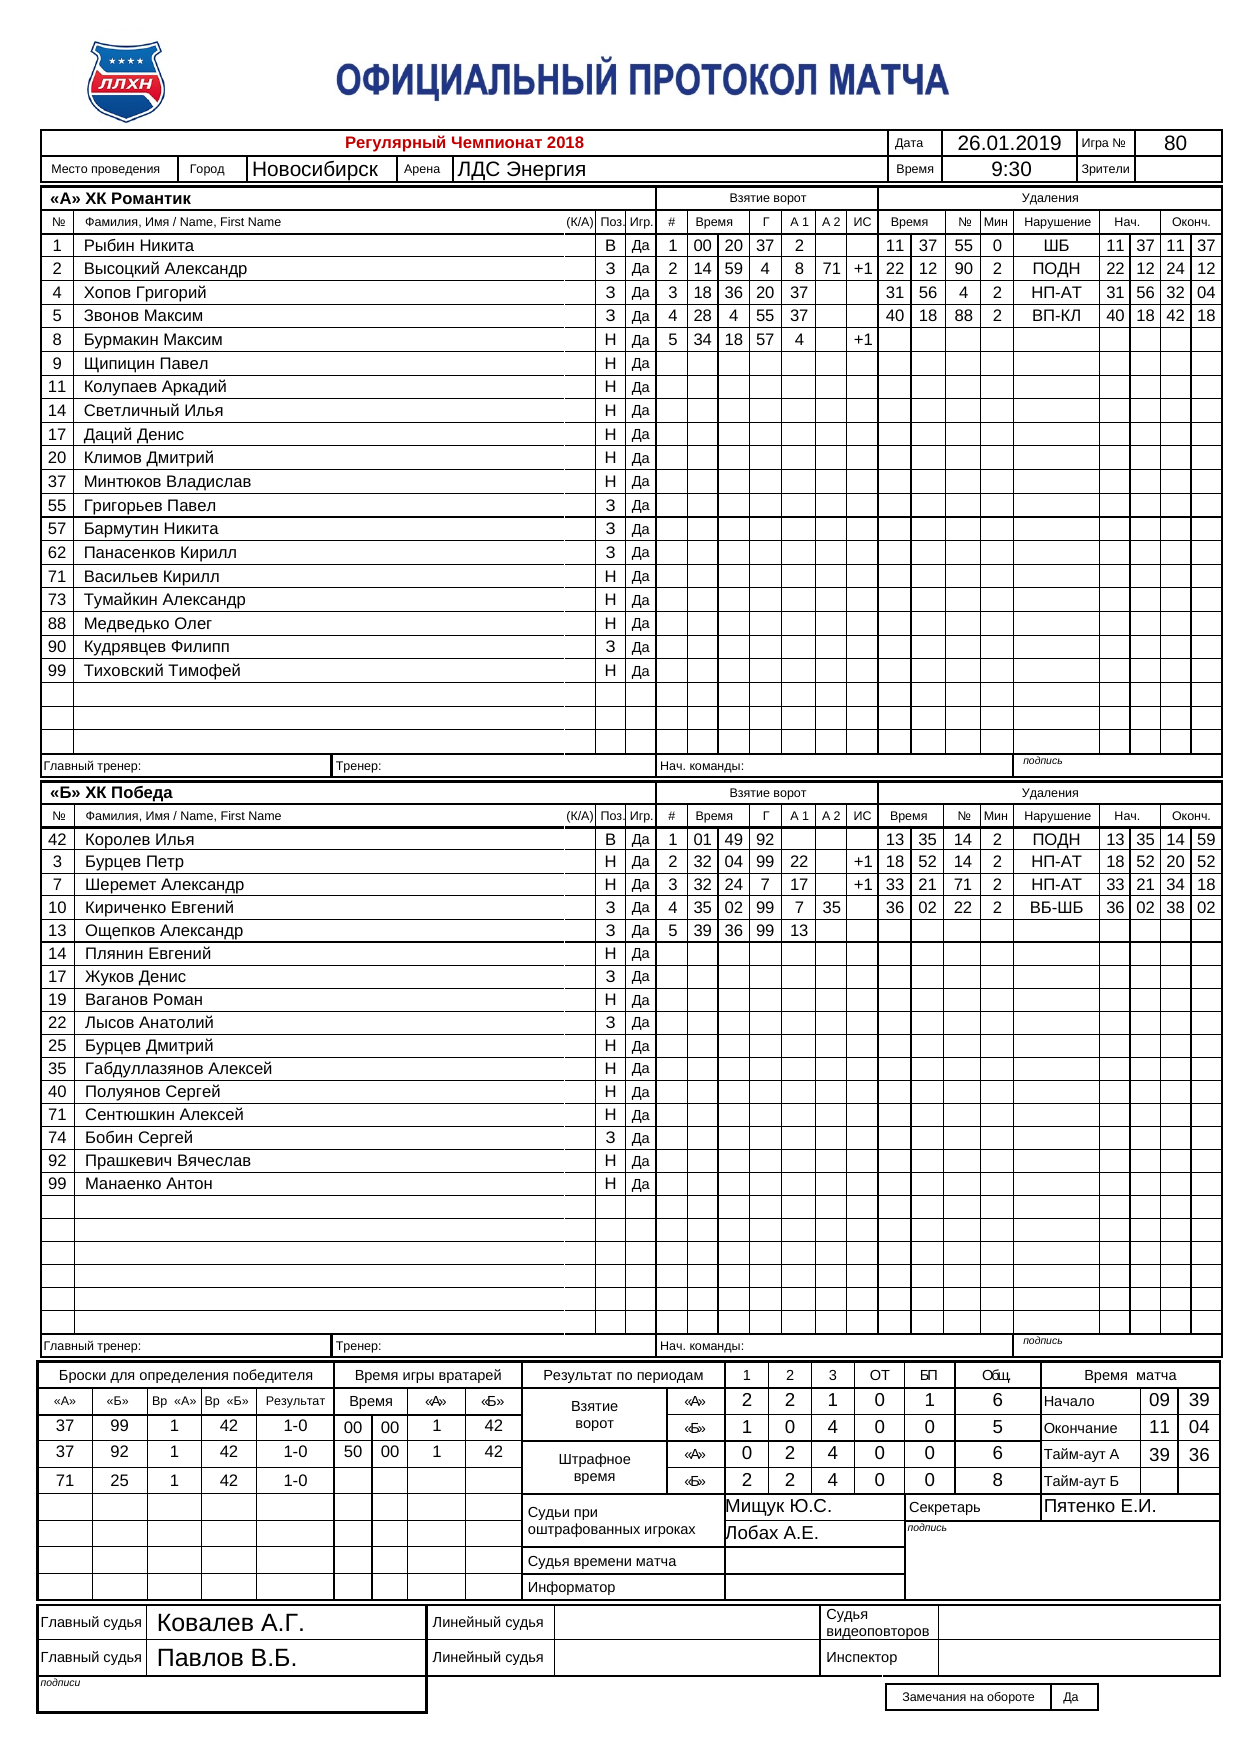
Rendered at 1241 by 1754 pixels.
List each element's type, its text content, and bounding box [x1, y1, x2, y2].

table_cell З [596, 1012, 625, 1033]
table_cell [981, 1219, 1013, 1241]
table_cell [981, 1196, 1013, 1218]
table_cell [816, 1242, 846, 1264]
table_cell 2 [726, 1389, 768, 1413]
table_cell 35 [42, 1058, 74, 1079]
table_cell [944, 943, 980, 964]
table_cell Н [596, 423, 625, 445]
table_cell [981, 707, 1013, 729]
table_cell 04 [719, 850, 749, 872]
table_cell З [596, 896, 625, 918]
table_cell [782, 707, 815, 729]
table_cell 28 [688, 305, 717, 327]
table_cell 35 [1131, 829, 1160, 849]
table_cell [688, 966, 717, 987]
table_cell [1014, 1196, 1099, 1218]
table_cell Да [626, 470, 655, 493]
table_cell 11 [1100, 235, 1129, 256]
table_cell [719, 1196, 749, 1218]
table_cell Н [596, 376, 625, 398]
table_cell (К/А) [565, 805, 595, 826]
table_cell [1014, 659, 1099, 682]
table_cell 02 [1192, 896, 1221, 918]
table_cell 0 [855, 1389, 904, 1413]
table_cell 99 [42, 659, 73, 682]
table_cell [750, 399, 781, 422]
table_cell [657, 399, 687, 422]
table_cell Мин [981, 211, 1013, 233]
table_cell [1192, 943, 1221, 964]
table_cell [657, 376, 687, 398]
table_header 26.01.2019 [943, 131, 1076, 155]
table_cell [1014, 1058, 1099, 1079]
table_cell Линейный судья [428, 1640, 554, 1675]
table_cell 37 [782, 305, 815, 327]
table_cell +1 [847, 328, 877, 351]
table_cell 4 [812, 1468, 854, 1493]
table_cell [565, 920, 595, 941]
table_cell «А» [668, 1442, 724, 1467]
table_cell [750, 376, 781, 398]
table_cell [1161, 683, 1190, 706]
table_cell Место проведения [42, 157, 177, 181]
table_cell Да [626, 423, 655, 445]
table_cell [912, 1265, 943, 1287]
table_cell 4 [657, 896, 687, 918]
table_cell 00 [373, 1416, 407, 1440]
table_cell [981, 1242, 1013, 1264]
table_cell 2 [726, 1468, 768, 1493]
table_cell [657, 518, 687, 540]
table_cell [946, 683, 980, 706]
table_cell Кириченко Евгений [75, 896, 564, 918]
table_cell [1100, 730, 1129, 753]
table_cell [626, 1219, 655, 1241]
table_cell [657, 1242, 687, 1264]
table_cell [1100, 943, 1129, 964]
table_cell 1 [148, 1441, 201, 1467]
table_cell [944, 1104, 980, 1126]
table_cell [42, 1288, 74, 1310]
table_cell [93, 1547, 147, 1573]
table_cell [688, 399, 717, 422]
table_cell 5 [956, 1415, 1040, 1440]
table_cell +1 [847, 850, 877, 872]
table_cell [981, 565, 1013, 587]
table_cell [1131, 707, 1160, 729]
table_cell [847, 1173, 877, 1195]
table_cell [657, 1219, 687, 1241]
table_cell [847, 829, 877, 849]
table_cell [74, 683, 564, 706]
table_cell З [596, 636, 625, 658]
table_cell [1100, 328, 1129, 351]
table_cell подпись [906, 1522, 1219, 1599]
table_cell [39, 1547, 92, 1573]
table_cell 14 [42, 943, 74, 964]
table_cell [912, 494, 945, 516]
table_cell Н [596, 352, 625, 374]
table_cell Нач. [1100, 805, 1160, 826]
table_cell [912, 1196, 943, 1218]
table_cell Результат [257, 1389, 333, 1413]
table_cell [719, 943, 749, 964]
table_cell 37 [39, 1416, 92, 1440]
table_cell [335, 1468, 371, 1493]
table_cell [1192, 636, 1221, 658]
table_cell Минтюков Владислав [74, 470, 564, 493]
table_cell [879, 1311, 910, 1333]
table_cell Н [596, 1150, 625, 1172]
table_cell [1161, 1104, 1190, 1126]
table_cell Время [879, 211, 945, 233]
table_cell [1161, 588, 1190, 611]
table_cell [879, 989, 910, 1011]
table_cell 0 [855, 1415, 904, 1440]
table_cell Н [596, 612, 625, 634]
table_cell [688, 730, 717, 753]
table_cell [596, 1265, 625, 1287]
table_cell 0 [855, 1442, 904, 1467]
table_cell Арена [398, 157, 452, 181]
table_cell [1131, 1058, 1160, 1079]
table_cell Да [626, 943, 655, 964]
table_cell [782, 565, 815, 587]
table_cell [981, 730, 1013, 753]
table_cell [1014, 352, 1099, 374]
table_cell 99 [750, 920, 781, 941]
table_cell 1 [408, 1416, 465, 1440]
table_cell [688, 1150, 717, 1172]
table_cell [1131, 565, 1160, 587]
table_cell [565, 565, 595, 587]
table_cell 42 [202, 1441, 256, 1467]
table_cell Главный судья [39, 1640, 146, 1675]
table_cell 32 [1161, 281, 1190, 303]
table_cell [750, 1242, 781, 1264]
table_cell [688, 1058, 717, 1079]
table_cell [981, 494, 1013, 516]
table_cell [1014, 541, 1099, 564]
table_cell 18 [688, 281, 717, 303]
table_cell [981, 989, 1013, 1011]
table_cell 7 [782, 896, 815, 918]
table_cell [1131, 1265, 1160, 1287]
table_cell [879, 376, 910, 398]
table_cell [466, 1574, 521, 1599]
table_cell Информатор [523, 1575, 724, 1599]
table_cell [750, 1219, 781, 1241]
table_cell [565, 1127, 595, 1149]
table_cell [816, 707, 846, 729]
table_cell Лобах А.Е. [726, 1521, 904, 1546]
table_cell [1161, 612, 1190, 634]
table_cell [879, 565, 910, 587]
table_cell [750, 1311, 781, 1333]
table_cell 37 [1192, 235, 1221, 256]
table_cell Жуков Денис [75, 966, 564, 987]
table_cell [1192, 565, 1221, 587]
table_cell Да [626, 1104, 655, 1126]
table_cell [657, 1173, 687, 1195]
table_cell Григорьев Павел [74, 494, 564, 516]
table_cell Хопов Григорий [74, 281, 564, 303]
table_cell [944, 1035, 980, 1057]
table_cell Н [596, 989, 625, 1011]
table_cell [816, 235, 846, 256]
table_cell [782, 943, 815, 964]
table_cell [1100, 1219, 1129, 1241]
table_cell [39, 1574, 92, 1599]
table_cell [782, 1219, 815, 1241]
table_cell 35 [688, 896, 717, 918]
table_cell 71 [42, 565, 73, 587]
table_cell [565, 1288, 595, 1310]
table_cell 32 [688, 874, 717, 895]
table_header Регулярный Чемпионат 2018 [42, 131, 887, 155]
table_cell Да [626, 376, 655, 398]
table_cell [1100, 446, 1129, 469]
table_cell 7 [750, 874, 781, 895]
table_cell [626, 1311, 655, 1333]
table_cell [1192, 376, 1221, 398]
table_cell [879, 636, 910, 658]
table_cell В [596, 829, 625, 849]
table_cell [750, 518, 781, 540]
table_cell 1 [657, 235, 687, 256]
table_cell [782, 1288, 815, 1310]
table_cell [816, 1058, 846, 1079]
table_cell Н [596, 565, 625, 587]
table_cell Тайм-аут Б [1042, 1468, 1140, 1493]
table_cell [688, 1265, 717, 1287]
table_cell [782, 829, 815, 849]
table_cell [373, 1521, 407, 1546]
table_cell [565, 305, 595, 327]
table_cell [565, 612, 595, 634]
table_cell [1161, 1288, 1190, 1310]
table_cell [1100, 1173, 1129, 1195]
table_cell З [596, 305, 625, 327]
table_cell 20 [1161, 850, 1190, 872]
table_cell [912, 1035, 943, 1057]
table_cell [1100, 1058, 1129, 1079]
table_cell [1014, 446, 1099, 469]
table_cell [981, 1311, 1013, 1333]
table_cell Да [626, 399, 655, 422]
table_cell № [946, 211, 980, 233]
table_cell 2 [981, 257, 1013, 280]
table_cell 1 [812, 1389, 854, 1413]
table_cell 20 [750, 281, 781, 303]
table_cell [939, 1640, 1219, 1675]
table_cell 71 [944, 874, 980, 895]
table_cell «Б» [93, 1389, 147, 1413]
table_cell [879, 612, 910, 634]
table_cell 36 [719, 920, 749, 941]
table_cell [93, 1574, 147, 1599]
table_cell Щипицин Павел [74, 352, 564, 374]
table_cell [879, 1150, 910, 1172]
table_cell 4 [657, 305, 687, 327]
table_cell [1192, 1035, 1221, 1057]
table_cell [657, 707, 687, 729]
table_cell Да [626, 966, 655, 987]
table_cell [1161, 1081, 1190, 1103]
table_cell [946, 446, 980, 469]
table_cell [565, 636, 595, 658]
table_cell [466, 1494, 521, 1520]
table_cell [750, 423, 781, 445]
table_cell 37 [1131, 235, 1160, 256]
table_cell [42, 1311, 74, 1333]
table_cell «Б » [466, 1389, 521, 1413]
table_cell [1100, 1265, 1129, 1287]
table_cell [1014, 328, 1099, 351]
table_cell 00 [335, 1416, 371, 1440]
table_cell [408, 1521, 465, 1546]
table_cell [782, 588, 815, 611]
table_cell 11 [879, 235, 910, 256]
table_cell [816, 966, 846, 987]
table_cell [750, 541, 781, 564]
table_cell [847, 1150, 877, 1172]
table_cell [39, 1494, 92, 1520]
table_cell [1192, 423, 1221, 445]
table_cell [1131, 920, 1160, 941]
table_cell [596, 1219, 625, 1241]
table_cell [75, 1265, 564, 1287]
table_cell [981, 518, 1013, 540]
table_cell 18 [912, 305, 945, 327]
table_cell [596, 707, 625, 729]
table_cell [93, 1494, 147, 1520]
table_cell [565, 943, 595, 964]
table_cell Да [626, 446, 655, 469]
table_cell 24 [719, 874, 749, 895]
table_cell 56 [1131, 281, 1160, 303]
table_cell [879, 1196, 910, 1218]
table_cell [946, 352, 980, 374]
table_cell 1-0 [257, 1441, 333, 1467]
table_cell [1100, 376, 1129, 398]
table_cell [688, 1311, 717, 1333]
table_cell 5 [657, 920, 687, 941]
table_cell [847, 920, 877, 941]
table_cell [148, 1547, 201, 1573]
table_cell Н [596, 874, 625, 895]
table_cell Полуянов Сергей [75, 1081, 564, 1103]
table_cell 12 [912, 257, 945, 280]
table_cell [1100, 1012, 1129, 1033]
table_cell [847, 1035, 877, 1057]
table_cell [1192, 1311, 1221, 1333]
table_cell [1192, 1242, 1221, 1264]
table_cell Да [626, 588, 655, 611]
table_cell подпись [1014, 1335, 1221, 1356]
table_cell 0 [981, 235, 1013, 256]
table_cell [688, 565, 717, 587]
table_cell [912, 1058, 943, 1079]
table_cell 39 [688, 920, 717, 941]
table_cell Да [626, 328, 655, 351]
table_cell 1 [905, 1389, 954, 1413]
table_cell [879, 659, 910, 682]
table_cell [782, 1035, 815, 1057]
table_cell 21 [912, 874, 943, 895]
table_cell [750, 636, 781, 658]
table_cell 22 [42, 1012, 74, 1033]
table_cell [879, 1265, 910, 1287]
table_cell [626, 1265, 655, 1287]
table_cell Зрители [1078, 157, 1134, 181]
table_cell 99 [42, 1173, 74, 1195]
picture [5, 28, 1179, 129]
table_cell [981, 1012, 1013, 1033]
table_header Удаления [879, 188, 1221, 209]
table_cell [946, 328, 980, 351]
table_cell А 2 [816, 805, 846, 826]
table_cell 34 [688, 328, 717, 351]
table_cell [1131, 1219, 1160, 1241]
table_cell 3 [657, 874, 687, 895]
table_cell [565, 235, 595, 256]
table_cell [657, 588, 687, 611]
table_header 3 [812, 1363, 854, 1387]
table_cell [1014, 989, 1099, 1011]
table_cell [657, 636, 687, 658]
table_cell 22 [944, 896, 980, 918]
table_cell [912, 541, 945, 564]
table_cell 42 [202, 1416, 256, 1440]
table_cell [912, 683, 945, 706]
table_cell 2 [782, 235, 815, 256]
table_cell ПОДН [1014, 829, 1099, 849]
table_cell 39 [1179, 1389, 1219, 1413]
table_cell [981, 1173, 1013, 1195]
table_cell [847, 1127, 877, 1149]
table_cell Да [626, 235, 655, 256]
table_cell 33 [879, 874, 910, 895]
table_cell [847, 565, 877, 587]
table_cell [912, 636, 945, 658]
table_cell [565, 376, 595, 398]
table_cell 2 [657, 257, 687, 280]
table_cell [408, 1468, 465, 1493]
table_cell 37 [39, 1441, 92, 1467]
table_cell [879, 352, 910, 374]
table_cell Рыбин Никита [74, 235, 564, 256]
table_cell [1014, 1173, 1099, 1195]
table_cell [1100, 989, 1129, 1011]
table_cell [879, 518, 910, 540]
table_cell 4 [42, 281, 73, 303]
table_cell [1161, 376, 1190, 398]
table_cell 01 [688, 829, 717, 849]
table_cell [750, 1035, 781, 1057]
table_cell [912, 989, 943, 1011]
table_cell Павлов В.Б. [147, 1640, 425, 1675]
table_cell [944, 1311, 980, 1333]
table_cell [816, 1127, 846, 1149]
table_cell [782, 730, 815, 753]
table_cell [565, 659, 595, 682]
table_cell [1131, 966, 1160, 987]
table_cell [1100, 399, 1129, 422]
table_cell [565, 829, 595, 849]
table_cell [847, 352, 877, 374]
table_cell [1161, 1196, 1190, 1218]
table_cell [879, 943, 910, 964]
table_cell [847, 966, 877, 987]
table_cell Н [596, 1035, 625, 1057]
table_cell [1131, 943, 1160, 964]
table_cell [981, 423, 1013, 445]
table_cell Фамилия, Имя / Name, First Name [74, 211, 565, 233]
table_cell 1 [657, 829, 687, 849]
table_cell Тиховский Тимофей [74, 659, 564, 682]
table_cell [1192, 1288, 1221, 1310]
table_cell [944, 1288, 980, 1310]
table_cell [879, 1104, 910, 1126]
table_cell [816, 1288, 846, 1310]
table_cell [75, 1311, 564, 1333]
table_cell 18 [1100, 850, 1129, 872]
table_cell Мин [981, 805, 1013, 826]
table_cell Нач. [1100, 211, 1160, 233]
table_cell [1014, 1035, 1099, 1057]
table_cell [879, 683, 910, 706]
table_cell [373, 1494, 407, 1520]
table_cell 0 [905, 1415, 954, 1440]
table_cell 4 [782, 328, 815, 351]
table_cell [944, 1173, 980, 1195]
table_cell [912, 707, 945, 729]
table_cell [879, 588, 910, 611]
table_cell [944, 966, 980, 987]
table_cell [847, 707, 877, 729]
table_cell [1014, 1012, 1099, 1033]
table_cell Взятие ворот [523, 1389, 666, 1440]
table_cell 1 [726, 1415, 768, 1440]
table_cell Н [596, 446, 625, 469]
table_cell [565, 707, 595, 729]
table_cell [202, 1494, 256, 1520]
table_cell Да [626, 352, 655, 374]
table_cell [688, 541, 717, 564]
table_cell 22 [1100, 257, 1129, 280]
table_cell [657, 446, 687, 469]
table_cell [626, 707, 655, 729]
table_cell З [596, 494, 625, 516]
table_cell [688, 636, 717, 658]
table_cell [42, 1196, 74, 1218]
table_cell [565, 1035, 595, 1057]
table_cell [719, 989, 749, 1011]
table_cell [719, 683, 749, 706]
table_cell [202, 1574, 256, 1599]
table_cell [75, 1219, 564, 1241]
table_cell 37 [782, 281, 815, 303]
table_cell [657, 1196, 687, 1218]
table_cell [1100, 707, 1129, 729]
table_cell [1192, 328, 1221, 351]
table_cell [1014, 707, 1099, 729]
table_cell [688, 1219, 717, 1241]
table_cell Игр. [626, 805, 655, 826]
table_cell 42 [466, 1416, 521, 1440]
table_cell [750, 1081, 781, 1103]
table_cell [565, 1242, 595, 1264]
table_cell [1192, 518, 1221, 540]
table_cell [1100, 565, 1129, 587]
table_cell [946, 612, 980, 634]
table_cell [688, 707, 717, 729]
table_cell [1014, 494, 1099, 516]
table_cell [782, 1058, 815, 1079]
table_cell 38 [1161, 896, 1190, 918]
table_cell [257, 1547, 333, 1573]
table_cell ЛДС Энергия [454, 157, 887, 181]
table_cell [816, 989, 846, 1011]
table_cell [1192, 1127, 1221, 1149]
table_cell [944, 1265, 980, 1287]
table_cell 62 [42, 541, 73, 564]
table_cell 11 [42, 376, 73, 398]
table_cell [1131, 1196, 1160, 1218]
table_cell [981, 683, 1013, 706]
table_cell 14 [42, 399, 73, 422]
table_cell Светличный Илья [74, 399, 564, 422]
table_cell [1131, 1311, 1160, 1333]
table_cell [782, 1242, 815, 1264]
table_cell [657, 1104, 687, 1126]
table_cell «А» [408, 1389, 465, 1413]
table_cell [596, 683, 625, 706]
table_cell [816, 730, 846, 753]
table_cell [981, 352, 1013, 374]
table_cell Да [626, 565, 655, 587]
table_cell [719, 636, 749, 658]
table_cell [816, 352, 846, 374]
table_cell [981, 612, 1013, 634]
table_cell [1131, 1288, 1160, 1310]
table_cell [879, 1012, 910, 1033]
table_cell [565, 1265, 595, 1287]
table_cell [782, 1265, 815, 1287]
table_cell Г [750, 211, 781, 233]
table_cell А 2 [816, 211, 846, 233]
table_cell Н [596, 1081, 625, 1103]
table_cell [912, 328, 945, 351]
table_cell [782, 683, 815, 706]
table_cell Судья видеоповторов [821, 1606, 938, 1639]
table_cell Лысов Анатолий [75, 1012, 564, 1033]
table_cell [719, 659, 749, 682]
table_cell [1161, 494, 1190, 516]
table_header Взятие ворот [657, 783, 877, 803]
table_cell 04 [1192, 281, 1221, 303]
table_cell [816, 305, 846, 327]
table_cell 02 [1131, 896, 1160, 918]
table_cell [1014, 399, 1099, 422]
table_cell [750, 588, 781, 611]
table_cell [688, 423, 717, 445]
table_cell [688, 943, 717, 964]
table_cell 99 [93, 1416, 147, 1440]
table_cell 17 [782, 874, 815, 895]
table_cell [782, 636, 815, 658]
table_cell Ощепков Александр [75, 920, 564, 941]
table_cell [879, 1219, 910, 1241]
table_cell НП-АТ [1014, 850, 1099, 872]
table_cell 35 [816, 896, 846, 918]
table_cell [981, 399, 1013, 422]
table_cell [981, 541, 1013, 564]
table_cell [847, 1311, 877, 1333]
table_cell [816, 281, 846, 303]
table_cell 13 [879, 829, 910, 849]
table_cell [847, 989, 877, 1011]
table_cell Шеремет Александр [75, 874, 564, 895]
table_cell 18 [879, 850, 910, 872]
table_cell [944, 1058, 980, 1079]
table_cell [1192, 1173, 1221, 1195]
table_cell 4 [750, 257, 781, 280]
table_cell Да [626, 541, 655, 564]
table_cell 52 [912, 850, 943, 872]
table_cell З [596, 1127, 625, 1149]
table_cell [816, 683, 846, 706]
table_cell [565, 850, 595, 872]
table_cell [912, 1127, 943, 1149]
table_cell [657, 612, 687, 634]
table_cell [944, 1219, 980, 1241]
table_cell [1192, 494, 1221, 516]
table_cell [944, 1150, 980, 1172]
table_cell 39 [1141, 1441, 1177, 1467]
table_cell [847, 281, 877, 303]
table_cell [1192, 1081, 1221, 1103]
table_cell 24 [1161, 257, 1190, 280]
table_cell 2 [981, 896, 1013, 918]
table_cell «Б» [668, 1415, 724, 1440]
table_cell [912, 376, 945, 398]
table_cell [1131, 328, 1160, 351]
table_cell [1131, 1242, 1160, 1264]
table_cell [782, 470, 815, 493]
table_cell [946, 399, 980, 422]
table_cell 2 [981, 850, 1013, 872]
table_cell 56 [912, 281, 945, 303]
table_cell [719, 1288, 749, 1310]
table_cell [782, 989, 815, 1011]
table_cell Королев Илья [75, 829, 564, 849]
table_cell 49 [719, 829, 749, 849]
table_cell Судьи при оштрафованных игроках [523, 1495, 724, 1546]
table_cell [565, 423, 595, 445]
table_cell [847, 683, 877, 706]
table_cell [912, 1242, 943, 1264]
table_cell [565, 494, 595, 516]
table_cell [1161, 1058, 1190, 1079]
table_cell [565, 1150, 595, 1172]
table_cell [657, 1127, 687, 1149]
table_cell [1131, 989, 1160, 1011]
table_cell Время [688, 805, 749, 826]
table_cell 2 [769, 1389, 811, 1413]
table_cell [626, 683, 655, 706]
table_cell [944, 989, 980, 1011]
table_cell [1014, 1311, 1099, 1333]
table_cell Да [626, 874, 655, 895]
table_cell 0 [726, 1442, 768, 1467]
table_cell [879, 399, 910, 422]
table_cell [657, 989, 687, 1011]
table_cell Нарушение [1014, 211, 1099, 233]
table_cell [847, 1219, 877, 1241]
table_cell Да [626, 1058, 655, 1079]
table_cell [1161, 920, 1190, 941]
table_cell [335, 1547, 371, 1573]
table_header 80 [1136, 131, 1221, 155]
table_cell Нарушение [1014, 805, 1099, 826]
table_cell [816, 1081, 846, 1103]
table_cell [750, 446, 781, 469]
table_cell [719, 1173, 749, 1195]
table_cell [565, 541, 595, 564]
table_cell [657, 1012, 687, 1033]
table_cell [879, 446, 910, 469]
table_cell 12 [1192, 257, 1221, 280]
table_cell [1161, 518, 1190, 540]
table_cell [719, 1127, 749, 1149]
table_cell [1014, 423, 1099, 445]
table_cell [750, 1104, 781, 1126]
table_cell [944, 1012, 980, 1033]
table_cell [981, 1081, 1013, 1103]
table_cell [981, 943, 1013, 964]
table_cell [466, 1521, 521, 1546]
table_cell [750, 1196, 781, 1218]
table_cell [946, 518, 980, 540]
table_cell [74, 707, 564, 729]
table_cell [912, 659, 945, 682]
table_cell [688, 1173, 717, 1195]
table_cell Н [596, 470, 625, 493]
table_cell [688, 1127, 717, 1149]
table_cell [1100, 1127, 1129, 1149]
table_cell 99 [750, 850, 781, 872]
table_cell [373, 1574, 407, 1599]
table_cell [1161, 446, 1190, 469]
table_cell Да [626, 636, 655, 658]
table_cell [688, 1288, 717, 1310]
table_cell [879, 1288, 910, 1310]
table_cell Время [688, 211, 749, 233]
table_cell 4 [812, 1415, 854, 1440]
table_cell [688, 989, 717, 1011]
table_cell [719, 518, 749, 540]
table_cell 9 [42, 352, 73, 374]
table_cell [596, 1288, 625, 1310]
table_cell [657, 541, 687, 564]
table_cell Вр «Б» [202, 1389, 256, 1413]
table_header БП [905, 1363, 954, 1387]
table_cell [912, 1081, 943, 1103]
table_cell [1014, 1288, 1099, 1310]
table_cell [847, 235, 877, 256]
table_cell Да [626, 281, 655, 303]
table_cell [879, 470, 910, 493]
table_header 1 [726, 1363, 768, 1387]
table_cell 36 [1100, 896, 1129, 918]
table_cell [1192, 470, 1221, 493]
table_cell (К/А) [565, 211, 595, 233]
table_cell [565, 470, 595, 493]
table_cell 9:30 [943, 157, 1076, 181]
table_cell [657, 966, 687, 987]
table_header Броски для определения победителя [39, 1363, 333, 1387]
table_cell [39, 1521, 92, 1546]
table_cell [688, 588, 717, 611]
table_cell Да [626, 305, 655, 327]
table_cell 1 [148, 1416, 201, 1440]
table_cell [1131, 399, 1160, 422]
table_cell [1192, 1219, 1221, 1241]
table_cell А 1 [782, 805, 815, 826]
table_cell # [657, 805, 687, 826]
table_cell [1014, 1104, 1099, 1126]
table_cell [1131, 541, 1160, 564]
table_cell [816, 1150, 846, 1172]
table_cell [750, 352, 781, 374]
table_cell [750, 565, 781, 587]
table_cell 32 [688, 850, 717, 872]
table_header «Б» ХК Победа [42, 783, 655, 803]
table_cell [657, 1265, 687, 1287]
table_cell [750, 612, 781, 634]
table_cell [42, 683, 73, 706]
table_cell [1192, 1104, 1221, 1126]
table_cell [565, 966, 595, 987]
table_cell 73 [42, 588, 73, 611]
table_cell 57 [750, 328, 781, 351]
table_cell Время [889, 157, 941, 181]
table_cell [1131, 352, 1160, 374]
table_cell [981, 1288, 1013, 1310]
table_cell [816, 829, 846, 849]
table_cell [816, 659, 846, 682]
table_header Дата [889, 131, 941, 155]
table_cell [1179, 1468, 1219, 1493]
table_cell [373, 1468, 407, 1493]
table_cell 71 [816, 257, 846, 280]
table_cell № [42, 805, 74, 826]
table_cell [1161, 565, 1190, 587]
table_cell 21 [1131, 874, 1160, 895]
table_cell [657, 1288, 687, 1310]
table_cell 55 [750, 305, 781, 327]
table_cell [1131, 636, 1160, 658]
table_cell [879, 1081, 910, 1103]
table_cell ВБ-ШБ [1014, 896, 1099, 918]
table_cell [565, 874, 595, 895]
table_cell НП-АТ [1014, 874, 1099, 895]
table_cell [847, 636, 877, 658]
table_cell [565, 399, 595, 422]
table_cell [1014, 1150, 1099, 1172]
table_cell [912, 1288, 943, 1310]
table_cell [565, 896, 595, 918]
table_cell 00 [688, 235, 717, 256]
table_cell Да [626, 1150, 655, 1172]
table_cell [782, 1012, 815, 1033]
table_cell [750, 966, 781, 987]
table_cell [946, 659, 980, 682]
table_cell [782, 399, 815, 422]
table_cell [782, 1104, 815, 1126]
table_cell [847, 376, 877, 398]
table_header Результат по периодам [523, 1363, 724, 1387]
table_cell [1100, 1081, 1129, 1103]
table_cell 5 [657, 328, 687, 351]
table_cell [1192, 683, 1221, 706]
table_cell [148, 1521, 201, 1546]
table_cell 8 [956, 1468, 1040, 1493]
table_cell [879, 1127, 910, 1149]
table_cell [42, 1242, 74, 1264]
table_cell 09 [1141, 1389, 1177, 1413]
table_cell Н [596, 659, 625, 682]
table_cell [688, 1035, 717, 1057]
table_cell [912, 470, 945, 493]
table_cell [847, 612, 877, 634]
table_cell [879, 730, 910, 753]
table_cell Линейный судья [428, 1606, 554, 1639]
table_cell [1014, 636, 1099, 658]
table_cell [782, 966, 815, 987]
table_cell [782, 1196, 815, 1218]
table_cell [565, 989, 595, 1011]
table_cell [1161, 328, 1190, 351]
table_cell 25 [42, 1035, 74, 1057]
table_cell [1131, 376, 1160, 398]
table_cell 04 [1179, 1415, 1219, 1440]
table_cell Вр «А» [148, 1389, 201, 1413]
table_cell [1192, 399, 1221, 422]
table_cell 40 [1100, 305, 1129, 327]
table_cell [1192, 541, 1221, 564]
table_cell [688, 683, 717, 706]
table_cell Климов Дмитрий [74, 446, 564, 469]
table_cell [1131, 659, 1160, 682]
table_cell [879, 1058, 910, 1079]
table_cell [726, 1575, 904, 1599]
table_cell Бурцев Дмитрий [75, 1035, 564, 1057]
table_cell [816, 1035, 846, 1057]
table_cell Да [626, 1173, 655, 1195]
table_cell Да [626, 989, 655, 1011]
table_cell 8 [42, 328, 73, 351]
table_cell [75, 1242, 564, 1264]
table_cell [1131, 423, 1160, 445]
table_cell [750, 1127, 781, 1149]
table_cell [946, 541, 980, 564]
table_cell Манаенко Антон [75, 1173, 564, 1195]
table_cell [1131, 494, 1160, 516]
table_cell Ковалев А.Г. [147, 1606, 425, 1639]
table_cell Да [626, 257, 655, 280]
table_cell 88 [946, 305, 980, 327]
table_cell [847, 1242, 877, 1264]
table_cell Да [626, 494, 655, 516]
table_cell [782, 446, 815, 469]
table_cell [912, 1311, 943, 1333]
table_cell [719, 588, 749, 611]
table_cell [750, 470, 781, 493]
table_cell 34 [1161, 874, 1190, 895]
table_cell Панасенков Кирилл [74, 541, 564, 564]
table_cell [879, 1242, 910, 1264]
table_cell [93, 1521, 147, 1546]
table_cell [944, 1242, 980, 1264]
table_cell [816, 943, 846, 964]
table_cell 22 [782, 850, 815, 872]
table_cell [944, 1081, 980, 1103]
table_cell [1192, 1265, 1221, 1287]
table_cell [981, 470, 1013, 493]
table_cell [912, 446, 945, 469]
table_cell [1100, 518, 1129, 540]
table_cell [912, 920, 943, 941]
table_cell 36 [719, 281, 749, 303]
table_cell 22 [879, 257, 910, 280]
table_cell [816, 423, 846, 445]
table_cell [408, 1494, 465, 1520]
table_cell [1100, 966, 1129, 987]
table_cell [750, 683, 781, 706]
table_cell [816, 612, 846, 634]
table_cell [912, 565, 945, 587]
table_cell [596, 1196, 625, 1218]
table_cell 0 [855, 1468, 904, 1493]
table_cell [782, 1173, 815, 1195]
table_header Общ. [956, 1363, 1040, 1387]
table_cell 13 [782, 920, 815, 941]
table_cell [912, 1219, 943, 1241]
table_cell [42, 1265, 74, 1287]
table_cell [750, 1012, 781, 1033]
table_cell [1161, 1173, 1190, 1195]
table_cell 0 [769, 1415, 811, 1440]
table_cell [719, 541, 749, 564]
table_cell [565, 1173, 595, 1195]
table_cell Н [596, 1104, 625, 1126]
table_cell [626, 1288, 655, 1310]
table_cell [688, 1104, 717, 1126]
table_cell Прашкевич Вячеслав [75, 1150, 564, 1172]
table_cell [1161, 636, 1190, 658]
table_cell [565, 1104, 595, 1126]
table_cell [879, 707, 910, 729]
table_cell [1161, 943, 1190, 964]
table_cell [946, 494, 980, 516]
table_cell 4 [812, 1442, 854, 1467]
table_cell [816, 1173, 846, 1195]
table_cell [688, 1081, 717, 1103]
table_cell [1100, 588, 1129, 611]
table_cell [816, 1196, 846, 1218]
table_cell Н [596, 399, 625, 422]
table_cell Да [626, 1012, 655, 1033]
table_cell [428, 1677, 882, 1711]
table_cell [816, 494, 846, 516]
table_cell 3 [657, 281, 687, 303]
table_cell [1100, 1150, 1129, 1172]
table_cell [879, 494, 910, 516]
table_cell [1161, 1035, 1190, 1057]
table_cell З [596, 966, 625, 987]
table_cell [257, 1574, 333, 1599]
table_cell [1100, 920, 1129, 941]
table_cell Васильев Кирилл [74, 565, 564, 587]
table_cell 18 [1192, 874, 1221, 895]
table_cell Тренер: [333, 1335, 655, 1356]
table_cell [657, 683, 687, 706]
table_cell Поз. [596, 211, 625, 233]
table_cell 90 [946, 257, 980, 280]
table_header ОТ [855, 1363, 904, 1387]
table_cell [847, 470, 877, 493]
table_cell [1161, 470, 1190, 493]
table_cell [1014, 1219, 1099, 1241]
table_cell [944, 1196, 980, 1218]
table_cell [1192, 1150, 1221, 1172]
table_cell 0 [905, 1468, 954, 1493]
table_header «А» ХК Романтик [42, 188, 655, 209]
table_cell [946, 565, 980, 587]
table_header Да [1052, 1685, 1097, 1709]
table_cell [565, 352, 595, 374]
table_cell [1131, 683, 1160, 706]
table_cell [719, 707, 749, 729]
table_cell Сентюшкин Алексей [75, 1104, 564, 1126]
table_cell [847, 1196, 877, 1218]
table_cell [335, 1574, 371, 1599]
table_cell [750, 1173, 781, 1195]
table_cell 2 [769, 1442, 811, 1467]
table_cell [657, 1035, 687, 1057]
table_cell 20 [719, 235, 749, 256]
table_cell [1100, 541, 1129, 564]
table_cell [1131, 1012, 1160, 1033]
table_cell 14 [688, 257, 717, 280]
table_cell [719, 1311, 749, 1333]
table_cell [1192, 612, 1221, 634]
table_cell [1100, 470, 1129, 493]
table_cell [981, 1127, 1013, 1149]
table_cell [657, 659, 687, 682]
table_cell [1100, 612, 1129, 634]
table_cell Н [596, 1058, 625, 1079]
table_cell 02 [719, 896, 749, 918]
table_cell «А» [39, 1389, 92, 1413]
table_cell [75, 1196, 564, 1218]
table_cell [816, 588, 846, 611]
table_cell [596, 1242, 625, 1264]
table_cell Медведько Олег [74, 612, 564, 634]
table_cell [719, 352, 749, 374]
table_cell [719, 1058, 749, 1079]
table_cell [847, 1081, 877, 1103]
table_cell Время [879, 805, 943, 826]
table_cell Габдуллазянов Алексей [75, 1058, 564, 1079]
table_cell [1014, 683, 1099, 706]
table_cell [750, 989, 781, 1011]
table_cell Нач. команды: [657, 1335, 1012, 1356]
table_cell [657, 470, 687, 493]
table_cell Бурмакин Максим [74, 328, 564, 351]
table_cell З [596, 281, 625, 303]
table_cell [565, 1081, 595, 1103]
table_cell [408, 1574, 465, 1599]
table_cell 00 [373, 1441, 407, 1467]
table_cell [202, 1521, 256, 1546]
table_cell [1192, 588, 1221, 611]
table_cell Тренер: [333, 755, 655, 776]
table_cell Мищук Ю.С. [726, 1495, 904, 1520]
table_cell [1100, 1196, 1129, 1218]
table_cell [1192, 1058, 1221, 1079]
table_cell [719, 1035, 749, 1057]
table_cell Даций Денис [74, 423, 564, 445]
table_cell 40 [879, 305, 910, 327]
table_cell 92 [750, 829, 781, 849]
table_cell 17 [42, 966, 74, 987]
table_cell [782, 352, 815, 374]
table_cell [1100, 494, 1129, 516]
table_cell Плянин Евгений [75, 943, 564, 964]
table_cell [944, 1127, 980, 1149]
table_cell Судья времени матча [523, 1548, 724, 1573]
table_cell [946, 423, 980, 445]
table_cell 3 [42, 850, 74, 872]
table_cell [626, 730, 655, 753]
table_cell [946, 588, 980, 611]
table_cell [981, 1035, 1013, 1057]
table_cell Тумайкин Александр [74, 588, 564, 611]
table_cell [626, 1196, 655, 1218]
table_cell [981, 966, 1013, 987]
table_cell Поз. [596, 805, 625, 826]
table_cell [782, 1311, 815, 1333]
table_cell +1 [847, 874, 877, 895]
table_cell [912, 352, 945, 374]
table_cell [847, 896, 877, 918]
table_cell 59 [719, 257, 749, 280]
table_cell [1014, 1242, 1099, 1264]
table_cell [816, 1265, 846, 1287]
table_cell «А» [668, 1389, 724, 1413]
table_cell 17 [42, 423, 73, 445]
table_cell ИС [847, 805, 877, 826]
table_cell Да [626, 518, 655, 540]
table_cell [782, 376, 815, 398]
table_cell [719, 494, 749, 516]
table_cell [688, 494, 717, 516]
table_cell [1161, 1219, 1190, 1241]
table_cell 1 [408, 1441, 465, 1467]
table_cell 37 [42, 470, 73, 493]
table_cell [1131, 588, 1160, 611]
table_cell А 1 [782, 211, 815, 233]
table_cell 12 [1131, 257, 1160, 280]
table_cell 52 [1131, 850, 1160, 872]
table_cell [750, 494, 781, 516]
table_cell 1 [42, 235, 73, 256]
table_cell 42 [1161, 305, 1190, 327]
table_cell 18 [1192, 305, 1221, 327]
table_cell Игр. [626, 211, 655, 233]
table_cell [816, 1219, 846, 1241]
table_cell [719, 1242, 749, 1264]
table_cell 90 [42, 636, 73, 658]
table_cell [42, 1219, 74, 1241]
table_cell 2 [657, 850, 687, 872]
table_cell [782, 518, 815, 540]
table_cell [847, 1058, 877, 1079]
table_cell Фамилия, Имя / Name, First Name [75, 805, 565, 826]
table_cell Н [596, 328, 625, 351]
table_cell [657, 494, 687, 516]
table_cell [1131, 1127, 1160, 1149]
table_cell [981, 659, 1013, 682]
table_cell 1-0 [257, 1468, 333, 1493]
table_cell [816, 874, 846, 895]
table_cell [565, 257, 595, 280]
table_cell 6 [956, 1389, 1040, 1413]
table_cell [719, 565, 749, 587]
table_cell 18 [719, 328, 749, 351]
table_cell [565, 281, 595, 303]
table_cell [750, 943, 781, 964]
table_cell [1014, 518, 1099, 540]
table_cell З [596, 518, 625, 540]
table_header Время матча [1042, 1363, 1219, 1387]
table_cell [1100, 352, 1129, 374]
table_cell [816, 470, 846, 493]
table_cell Да [626, 850, 655, 872]
table_cell 6 [956, 1442, 1040, 1467]
table_cell 55 [946, 235, 980, 256]
table_cell Окончание [1042, 1415, 1140, 1440]
table_cell [981, 376, 1013, 398]
table_cell [657, 1081, 687, 1103]
table_cell [719, 966, 749, 987]
table_cell [1014, 730, 1099, 753]
table_cell [719, 376, 749, 398]
table_cell [782, 659, 815, 682]
table_cell [883, 1677, 1220, 1681]
table_cell [816, 1104, 846, 1126]
table_cell [1161, 1012, 1190, 1033]
table_cell [408, 1547, 465, 1573]
table_cell Да [626, 659, 655, 682]
table_cell [1099, 1682, 1220, 1711]
table_cell [1131, 1035, 1160, 1057]
table_cell В [596, 235, 625, 256]
table_cell [565, 1058, 595, 1079]
table_cell [657, 943, 687, 964]
table_header Взятие ворот [657, 188, 877, 209]
table_cell [565, 446, 595, 469]
table_cell [847, 423, 877, 445]
table_cell Н [596, 943, 625, 964]
table_cell [565, 730, 595, 753]
table_cell [657, 423, 687, 445]
table_cell Н [596, 850, 625, 872]
table_cell [1131, 1173, 1160, 1195]
table_cell [816, 518, 846, 540]
table_cell 59 [1192, 829, 1221, 849]
table_cell Г [750, 805, 781, 826]
table_cell [719, 1150, 749, 1172]
table_cell [1161, 707, 1190, 729]
table_cell [981, 328, 1013, 351]
table_cell [1014, 470, 1099, 493]
table_cell [688, 470, 717, 493]
table_cell [1014, 588, 1099, 611]
table_cell [879, 1035, 910, 1057]
table_cell З [596, 920, 625, 941]
table_cell [816, 446, 846, 469]
table_cell [847, 1104, 877, 1126]
table_cell [879, 328, 910, 351]
table_cell [1014, 1081, 1099, 1103]
table_cell 99 [750, 896, 781, 918]
table_cell [946, 636, 980, 658]
table_cell 2 [981, 874, 1013, 895]
table_cell [912, 399, 945, 422]
table_cell Инспектор [821, 1640, 938, 1675]
table_cell 2 [981, 829, 1013, 849]
table_cell [75, 1288, 564, 1310]
table_cell [816, 850, 846, 872]
table_cell [596, 730, 625, 753]
table_cell Да [626, 612, 655, 634]
table_cell Секретарь [906, 1495, 1040, 1520]
table_cell [1131, 1104, 1160, 1126]
table_cell [1014, 612, 1099, 634]
table_cell [912, 423, 945, 445]
table_cell 13 [42, 920, 74, 941]
table_cell [565, 1012, 595, 1033]
table_cell [1131, 730, 1160, 753]
table_cell [657, 1058, 687, 1079]
table_cell [847, 730, 877, 753]
table_cell [879, 1173, 910, 1195]
table_cell [782, 1150, 815, 1172]
table_cell [719, 470, 749, 493]
table_cell [912, 1012, 943, 1033]
table_cell [42, 730, 73, 753]
table_cell 37 [912, 235, 945, 256]
table_cell 88 [42, 612, 73, 634]
table_cell [688, 612, 717, 634]
table_cell [816, 920, 846, 941]
table_cell 8 [782, 257, 815, 280]
table_cell [688, 659, 717, 682]
table_cell 14 [944, 829, 980, 849]
table_cell [466, 1468, 521, 1493]
table_cell [335, 1521, 371, 1546]
table_cell [719, 1104, 749, 1126]
table_cell [847, 659, 877, 682]
table_cell 36 [879, 896, 910, 918]
table_cell ШБ [1014, 235, 1099, 256]
table_cell [981, 588, 1013, 611]
table_cell 14 [944, 850, 980, 872]
table_cell ПОДН [1014, 257, 1099, 280]
table_cell [657, 1150, 687, 1172]
table_cell [847, 943, 877, 964]
table_cell [1131, 470, 1160, 493]
table_cell [782, 1081, 815, 1103]
table_cell Начало [1042, 1389, 1140, 1413]
table_cell [1014, 376, 1099, 398]
table_cell [596, 1311, 625, 1333]
table_cell 18 [1131, 305, 1160, 327]
table_cell [74, 730, 564, 753]
table_cell 35 [912, 829, 943, 849]
table_cell 11 [1161, 235, 1190, 256]
table_cell [1100, 683, 1129, 706]
table_cell [1131, 1081, 1160, 1103]
table_cell 40 [42, 1081, 74, 1103]
table_cell 14 [1161, 829, 1190, 849]
table_cell [879, 541, 910, 564]
table_cell [719, 1265, 749, 1287]
table_cell [1161, 1127, 1190, 1149]
table_cell [657, 352, 687, 374]
table_cell [1014, 565, 1099, 587]
table_cell [565, 588, 595, 611]
table_cell Бобин Сергей [75, 1127, 564, 1149]
table_cell [847, 1265, 877, 1287]
table_cell 4 [719, 305, 749, 327]
table_cell [782, 1127, 815, 1149]
table_cell 1-0 [257, 1416, 333, 1440]
table_cell [148, 1574, 201, 1599]
table_cell [944, 920, 980, 941]
table_cell [1014, 1127, 1099, 1149]
table_cell [719, 399, 749, 422]
table_cell [466, 1547, 521, 1573]
table_cell 52 [1192, 850, 1221, 872]
table_cell Нач. команды: [657, 755, 1012, 776]
table_cell [1161, 1311, 1190, 1333]
table_cell [946, 730, 980, 753]
table_cell [912, 612, 945, 634]
table_cell З [596, 257, 625, 280]
table_cell Бармутин Никита [74, 518, 564, 540]
table_cell [565, 1311, 595, 1333]
table_cell 42 [466, 1441, 521, 1467]
table_cell [847, 1012, 877, 1033]
table_cell [847, 399, 877, 422]
table_cell [657, 565, 687, 587]
table_cell ВП-КЛ [1014, 305, 1099, 327]
table_cell [750, 1058, 781, 1079]
table_cell Н [596, 1173, 625, 1195]
table_cell [688, 518, 717, 540]
table_cell [912, 1104, 943, 1126]
table_cell Главный тренер: [42, 1335, 330, 1356]
table_cell [912, 588, 945, 611]
table_cell [1100, 1035, 1129, 1057]
table_cell [847, 588, 877, 611]
table_cell Главный тренер: [42, 755, 330, 776]
table_header Игра № [1078, 131, 1134, 155]
table_cell Оконч. [1161, 211, 1221, 233]
table_cell Тайм-аут А [1042, 1441, 1140, 1467]
table_cell [1161, 659, 1190, 682]
table_cell Бурцев Петр [75, 850, 564, 872]
table_cell Оконч. [1161, 805, 1221, 826]
table_cell [335, 1494, 371, 1520]
table_cell [816, 636, 846, 658]
table_cell [42, 707, 73, 729]
table_cell Кудрявцев Филипп [74, 636, 564, 658]
table_cell 19 [42, 989, 74, 1011]
table_cell Да [626, 1081, 655, 1103]
table_cell [981, 1104, 1013, 1126]
table_cell [1100, 1311, 1129, 1333]
table_cell [879, 966, 910, 987]
table_cell [847, 494, 877, 516]
table_cell 2 [981, 305, 1013, 327]
table_cell Колупаев Аркадий [74, 376, 564, 398]
table_cell [912, 966, 943, 987]
table_cell [1100, 1104, 1129, 1126]
table_cell Ваганов Роман [75, 989, 564, 1011]
table_cell [939, 1606, 1219, 1639]
table_cell Да [626, 920, 655, 941]
table_cell [879, 423, 910, 445]
table_cell [879, 920, 910, 941]
table_cell [981, 1265, 1013, 1287]
table_cell [1014, 943, 1099, 964]
table_cell [1192, 1012, 1221, 1033]
table_cell 25 [93, 1468, 147, 1493]
table_cell 02 [912, 896, 943, 918]
table_cell [1192, 707, 1221, 729]
table_header Удаления [879, 783, 1221, 803]
table_cell [1161, 423, 1190, 445]
table_cell «Б» [668, 1468, 724, 1493]
table_cell 0 [905, 1442, 954, 1467]
table_cell [719, 730, 749, 753]
table_cell [257, 1494, 333, 1520]
table_cell [719, 1012, 749, 1033]
table_cell подписи [39, 1677, 425, 1711]
table_cell [1014, 1265, 1099, 1287]
table_cell [1131, 446, 1160, 469]
table_cell 71 [39, 1468, 92, 1493]
table_cell Время [335, 1389, 407, 1413]
table_cell [1161, 1242, 1190, 1264]
table_cell [816, 328, 846, 351]
table_cell [373, 1547, 407, 1573]
table_cell [1161, 1150, 1190, 1172]
table_cell 71 [42, 1104, 74, 1126]
table_cell 11 [1141, 1415, 1177, 1440]
table_cell [782, 494, 815, 516]
table_cell Да [626, 829, 655, 849]
table_cell [912, 518, 945, 540]
table_cell № [42, 211, 73, 233]
table_cell [719, 423, 749, 445]
table_cell [750, 1288, 781, 1310]
table_cell [1192, 1196, 1221, 1218]
table_cell [946, 470, 980, 493]
table_cell [719, 446, 749, 469]
table_cell [1100, 423, 1129, 445]
table_cell [1141, 1468, 1177, 1493]
table_cell [148, 1494, 201, 1520]
table_cell [750, 730, 781, 753]
table_cell [782, 612, 815, 634]
table_cell [688, 376, 717, 398]
table_cell [816, 1311, 846, 1333]
table_cell [1161, 1265, 1190, 1287]
table_cell [847, 305, 877, 327]
table_cell [946, 707, 980, 729]
table_cell [816, 541, 846, 564]
table_cell Пятенко Е.И. [1042, 1495, 1219, 1520]
table_cell [657, 730, 687, 753]
table_cell [1131, 612, 1160, 634]
table_cell [981, 636, 1013, 658]
table_cell [688, 446, 717, 469]
table_cell [1100, 636, 1129, 658]
table_cell ИС [847, 211, 877, 233]
table_cell [1100, 659, 1129, 682]
table_cell [782, 541, 815, 564]
table_cell [912, 730, 945, 753]
table_cell [1014, 966, 1099, 987]
table_cell 1 [148, 1468, 201, 1493]
table_cell [816, 565, 846, 587]
table_cell [688, 1242, 717, 1264]
table_cell 4 [946, 281, 980, 303]
table_cell Н [596, 588, 625, 611]
table_cell [1192, 989, 1221, 1011]
table_cell [726, 1548, 904, 1573]
table_cell [750, 1150, 781, 1172]
table_cell 31 [1100, 281, 1129, 303]
table_cell [1192, 659, 1221, 682]
table_cell № [944, 805, 980, 826]
table_cell 36 [1179, 1441, 1219, 1467]
table_cell [1131, 1150, 1160, 1172]
table_header Замечания на обороте [887, 1685, 1050, 1709]
table_cell [1014, 920, 1099, 941]
table_cell [688, 1012, 717, 1033]
table_cell [816, 399, 846, 422]
table_cell [565, 518, 595, 540]
table_cell [555, 1606, 819, 1639]
table_cell [981, 1150, 1013, 1172]
table_cell [1100, 1242, 1129, 1264]
table_cell [1100, 1288, 1129, 1310]
table_cell [981, 920, 1013, 941]
table_cell [981, 446, 1013, 469]
table_cell 7 [42, 874, 74, 895]
table_cell [1161, 730, 1190, 753]
table_cell [750, 1265, 781, 1287]
table_cell [782, 423, 815, 445]
table_cell [847, 1288, 877, 1310]
table_cell З [596, 541, 625, 564]
table_cell [1161, 541, 1190, 564]
table_cell # [657, 211, 687, 233]
table_cell [1136, 157, 1221, 181]
table_cell Штрафное время [523, 1442, 666, 1493]
table_cell 5 [42, 305, 73, 327]
table_cell 74 [42, 1127, 74, 1149]
table_cell [565, 683, 595, 706]
table_cell [688, 352, 717, 374]
table_cell [1161, 352, 1190, 374]
table_cell [750, 707, 781, 729]
table_cell Главный судья [39, 1606, 146, 1639]
table_cell НП-АТ [1014, 281, 1099, 303]
table_cell [750, 659, 781, 682]
table_cell Звонов Максим [74, 305, 564, 327]
table_cell [981, 1058, 1013, 1079]
table_cell [1192, 730, 1221, 753]
table_cell Высоцкий Александр [74, 257, 564, 280]
table_cell 33 [1100, 874, 1129, 895]
table_cell [1192, 920, 1221, 941]
table_cell [847, 518, 877, 540]
table_cell [1192, 966, 1221, 987]
table_cell 42 [42, 829, 74, 849]
table_cell [719, 612, 749, 634]
table_cell [688, 1196, 717, 1218]
table_cell [912, 1173, 943, 1195]
table_cell подпись [1014, 755, 1221, 776]
table_cell Да [626, 1127, 655, 1149]
table_cell 2 [769, 1468, 811, 1493]
table_cell 20 [42, 446, 73, 469]
table_cell [816, 1012, 846, 1033]
table_cell [202, 1547, 256, 1573]
table_cell 57 [42, 518, 73, 540]
table_cell [816, 376, 846, 398]
table_cell [847, 446, 877, 469]
table_cell [847, 541, 877, 564]
table_header 2 [769, 1363, 811, 1387]
table_cell [257, 1521, 333, 1546]
table_cell [719, 1081, 749, 1103]
table_cell [657, 1311, 687, 1333]
table_cell Новосибирск [248, 157, 396, 181]
table_cell Да [626, 1035, 655, 1057]
table_cell 2 [981, 281, 1013, 303]
table_cell [912, 943, 943, 964]
table_cell [555, 1640, 819, 1675]
table_cell [1192, 446, 1221, 469]
table_cell 50 [335, 1441, 371, 1467]
table_cell [1131, 518, 1160, 540]
table_cell [1192, 352, 1221, 374]
table_cell [1161, 989, 1190, 1011]
table_cell [565, 328, 595, 351]
table_cell 37 [750, 235, 781, 256]
table_header Время игры вратарей [335, 1363, 521, 1387]
table_cell +1 [847, 257, 877, 280]
table_cell 2 [42, 257, 73, 280]
table_cell 42 [202, 1468, 256, 1493]
table_cell Город [179, 157, 246, 181]
table_cell [565, 1219, 595, 1241]
table_cell 92 [93, 1441, 147, 1467]
table_cell [946, 376, 980, 398]
table_cell 31 [879, 281, 910, 303]
table_cell [565, 1196, 595, 1218]
table_cell [1161, 399, 1190, 422]
table_cell [1161, 966, 1190, 987]
table_cell 55 [42, 494, 73, 516]
table_cell [626, 1242, 655, 1264]
table_cell Да [626, 896, 655, 918]
table_cell 10 [42, 896, 74, 918]
table_cell 92 [42, 1150, 74, 1172]
table_cell [719, 1219, 749, 1241]
table_cell 13 [1100, 829, 1129, 849]
table_cell [912, 1150, 943, 1172]
